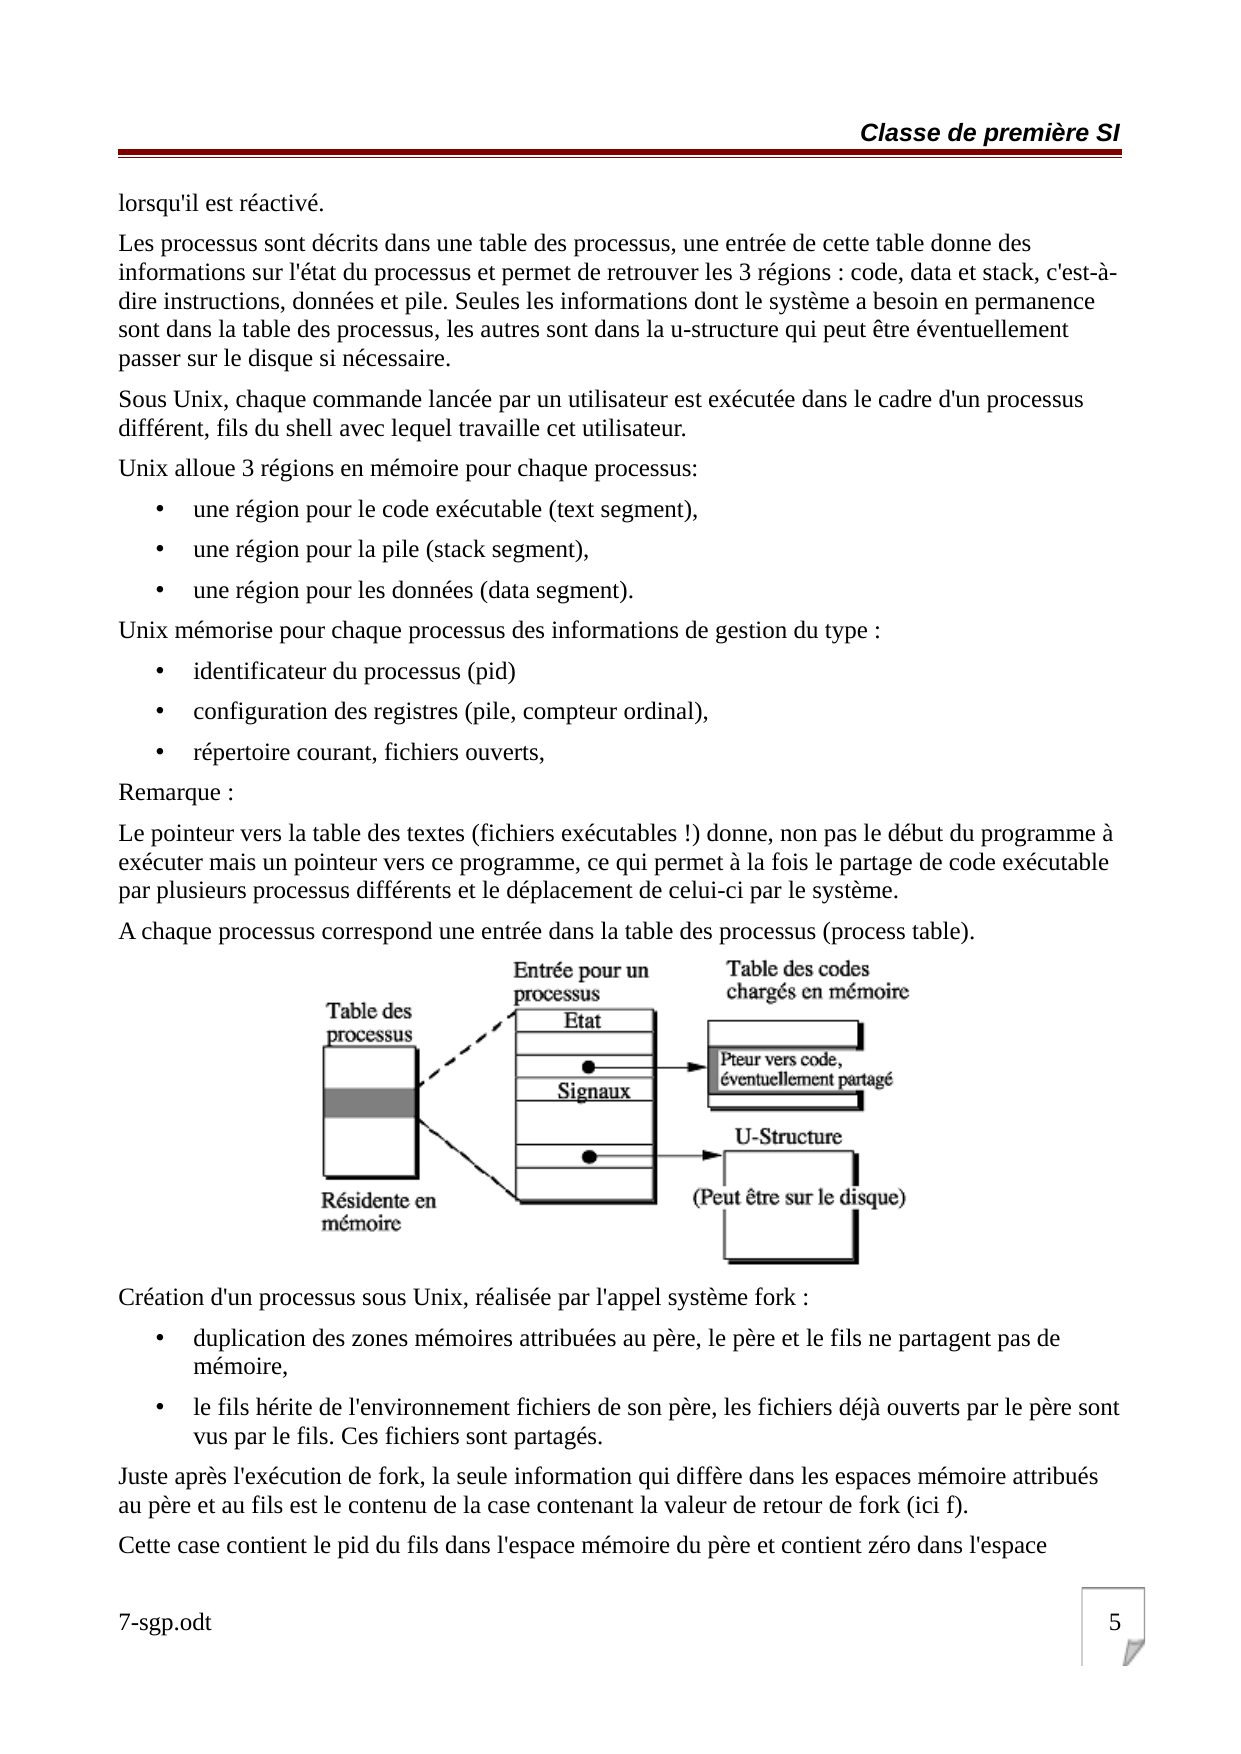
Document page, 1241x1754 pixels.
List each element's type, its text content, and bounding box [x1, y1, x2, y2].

picture [312, 956, 928, 1271]
text A chaque processus correspond une entrée dans la table des processus (process table). [118, 916, 1122, 944]
list duplication des zones mémoires attribuées au père, le père et le fils ne partagent pas de mémoire, [156, 1323, 1122, 1380]
list une région pour le code exécutable (text segment), [156, 494, 1122, 522]
text Création d'un processus sous Unix, réalisée par l'appel système fork : [118, 1282, 1122, 1311]
text Remarque : [118, 777, 1122, 806]
list le fils hérite de l'environnement fichiers de son père, les fichiers déjà ouverts par le père sont vus par le fils. Ces fichiers sont partagés. [156, 1392, 1122, 1449]
list une région pour les données (data segment). [156, 575, 1122, 603]
text lorsqu'il est réactivé. [118, 188, 1122, 217]
text Sous Unix, chaque commande lancée par un utilisateur est exécutée dans le cadre d'un processus différent, fils du shell avec lequel travaille cet utilisateur. [118, 384, 1122, 441]
text Unix alloue 3 régions en mémoire pour chaque processus: [118, 453, 1122, 482]
list une région pour la pile (stack segment), [156, 534, 1122, 563]
list configuration des registres (pile, compteur ordinal), [156, 696, 1122, 725]
list identificateur du processus (pid) [156, 656, 1122, 684]
text Juste après l'exécution de fork, la seule information qui diffère dans les espaces mémoire attribués au père et au fils est le contenu de la case contenant la valeur de retour de fork (ici f). [118, 1461, 1122, 1519]
text Unix mémorise pour chaque processus des informations de gestion du type : [118, 615, 1122, 644]
text Le pointeur vers la table des textes (fichiers exécutables !) donne, non pas le début du programme à exécuter mais un pointeur vers ce programme, ce qui permet à la fois le partage de code exécutable par plusieurs processus différents et le déplacement de celui-ci par le système. [118, 818, 1122, 904]
text Cette case contient le pid du fils dans l'espace mémoire du père et contient zéro dans l'espace [118, 1531, 1122, 1559]
list répertoire courant, fichiers ouverts, [156, 737, 1122, 766]
text Les processus sont décrits dans une table des processus, une entrée de cette table donne des informations sur l'état du processus et permet de retrouver les 3 régions : code, data et stack, c'est-à-dire instructions, données et pile. Seules les informations dont le système a besoin en permanence sont dans la table des processus, les autres sont dans la u-structure qui peut être éventuellement passer sur le disque si nécessaire. [118, 228, 1122, 372]
